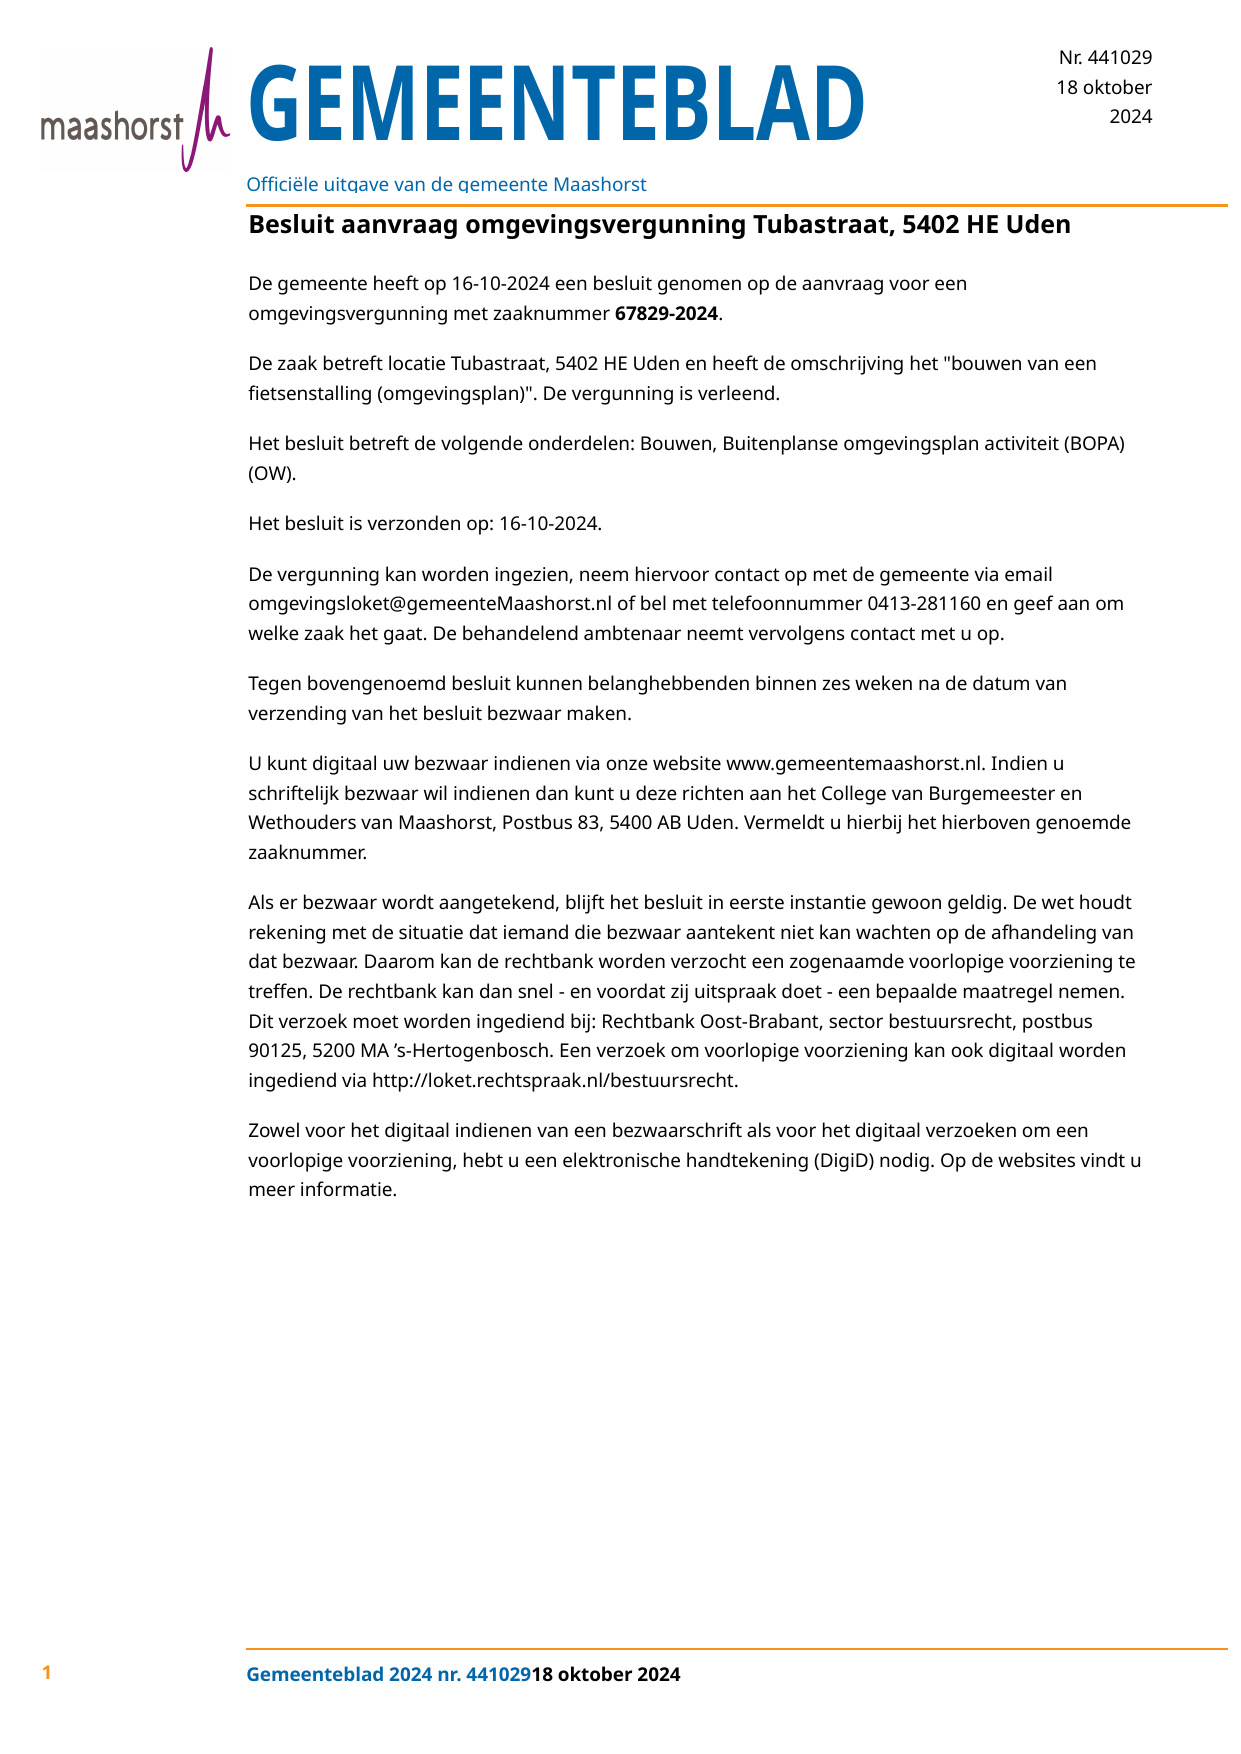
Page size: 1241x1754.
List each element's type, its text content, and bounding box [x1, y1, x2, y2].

text Zowel voor het digitaal indienen van een bezwaarschrift als voor het digitaal verzoeken om een voorlopige voorziening, hebt u een elektronische handtekening (DigiD) nodig. Op de websites vindt u meer informatie. [248, 1117, 1152, 1202]
text De gemeente heeft op 16-10-2024 een besluit genomen op de aanvraag voor een omgevingsvergunning met zaaknummer 67829-2024. [248, 270, 1152, 326]
text De vergunning kan worden ingezien, neem hiervoor contact op met de gemeente via email omgevingsloket@gemeenteMaashorst.nl of bel met telefoonnummer 0413-281160 en geef aan om welke zaak het gaat. De behandelend ambtenaar neemt vervolgens contact met u op. [248, 561, 1152, 646]
text Het besluit is verzonden op: 16-10-2024. [248, 510, 1152, 536]
picture [41, 47, 231, 172]
text Als er bezwaar wordt aangetekend, blijft het besluit in eerste instantie gewoon geldig. De wet houdt rekening met de situatie dat iemand die bezwaar aantekent niet kan wachten op de afhandeling van dat bezwaar. Daarom kan de rechtbank worden verzocht een zogenaamde voorlopige voorziening te treffen. De rechtbank kan dan snel - en voordat zij uitspraak doet - een bepaalde maatregel nemen. Dit verzoek moet worden ingediend bij: Rechtbank Oost-Brabant, sector bestuursrecht, postbus 90125, 5200 MA ’s-Hertogenbosch. Een verzoek om voorlopige voorziening kan ook digitaal worden ingediend via http://loket.rechtspraak.nl/bestuursrecht. [248, 889, 1152, 1093]
text Besluit aanvraag omgevingsvergunning Tubastraat, 5402 HE Uden [248, 207, 1152, 241]
text U kunt digitaal uw bezwaar indienen via onze website www.gemeentemaashorst.nl. Indien u schriftelijk bezwaar wil indienen dan kunt u deze richten aan het College van Burgemeester en Wethouders van Maashorst, Postbus 83, 5400 AB Uden. Vermeldt u hierbij het hierboven genoemde zaaknummer. [248, 750, 1152, 865]
text Het besluit betreft de volgende onderdelen: Bouwen, Buitenplanse omgevingsplan activiteit (BOPA) (OW). [248, 430, 1152, 486]
text De zaak betreft locatie Tubastraat, 5402 HE Uden en heeft de omschrijving het "bouwen van een fietsenstalling (omgevingsplan)". De vergunning is verleend. [248, 350, 1152, 406]
text Tegen bovengenoemd besluit kunnen belanghebbenden binnen zes weken na de datum van verzending van het besluit bezwaar maken. [248, 670, 1152, 726]
